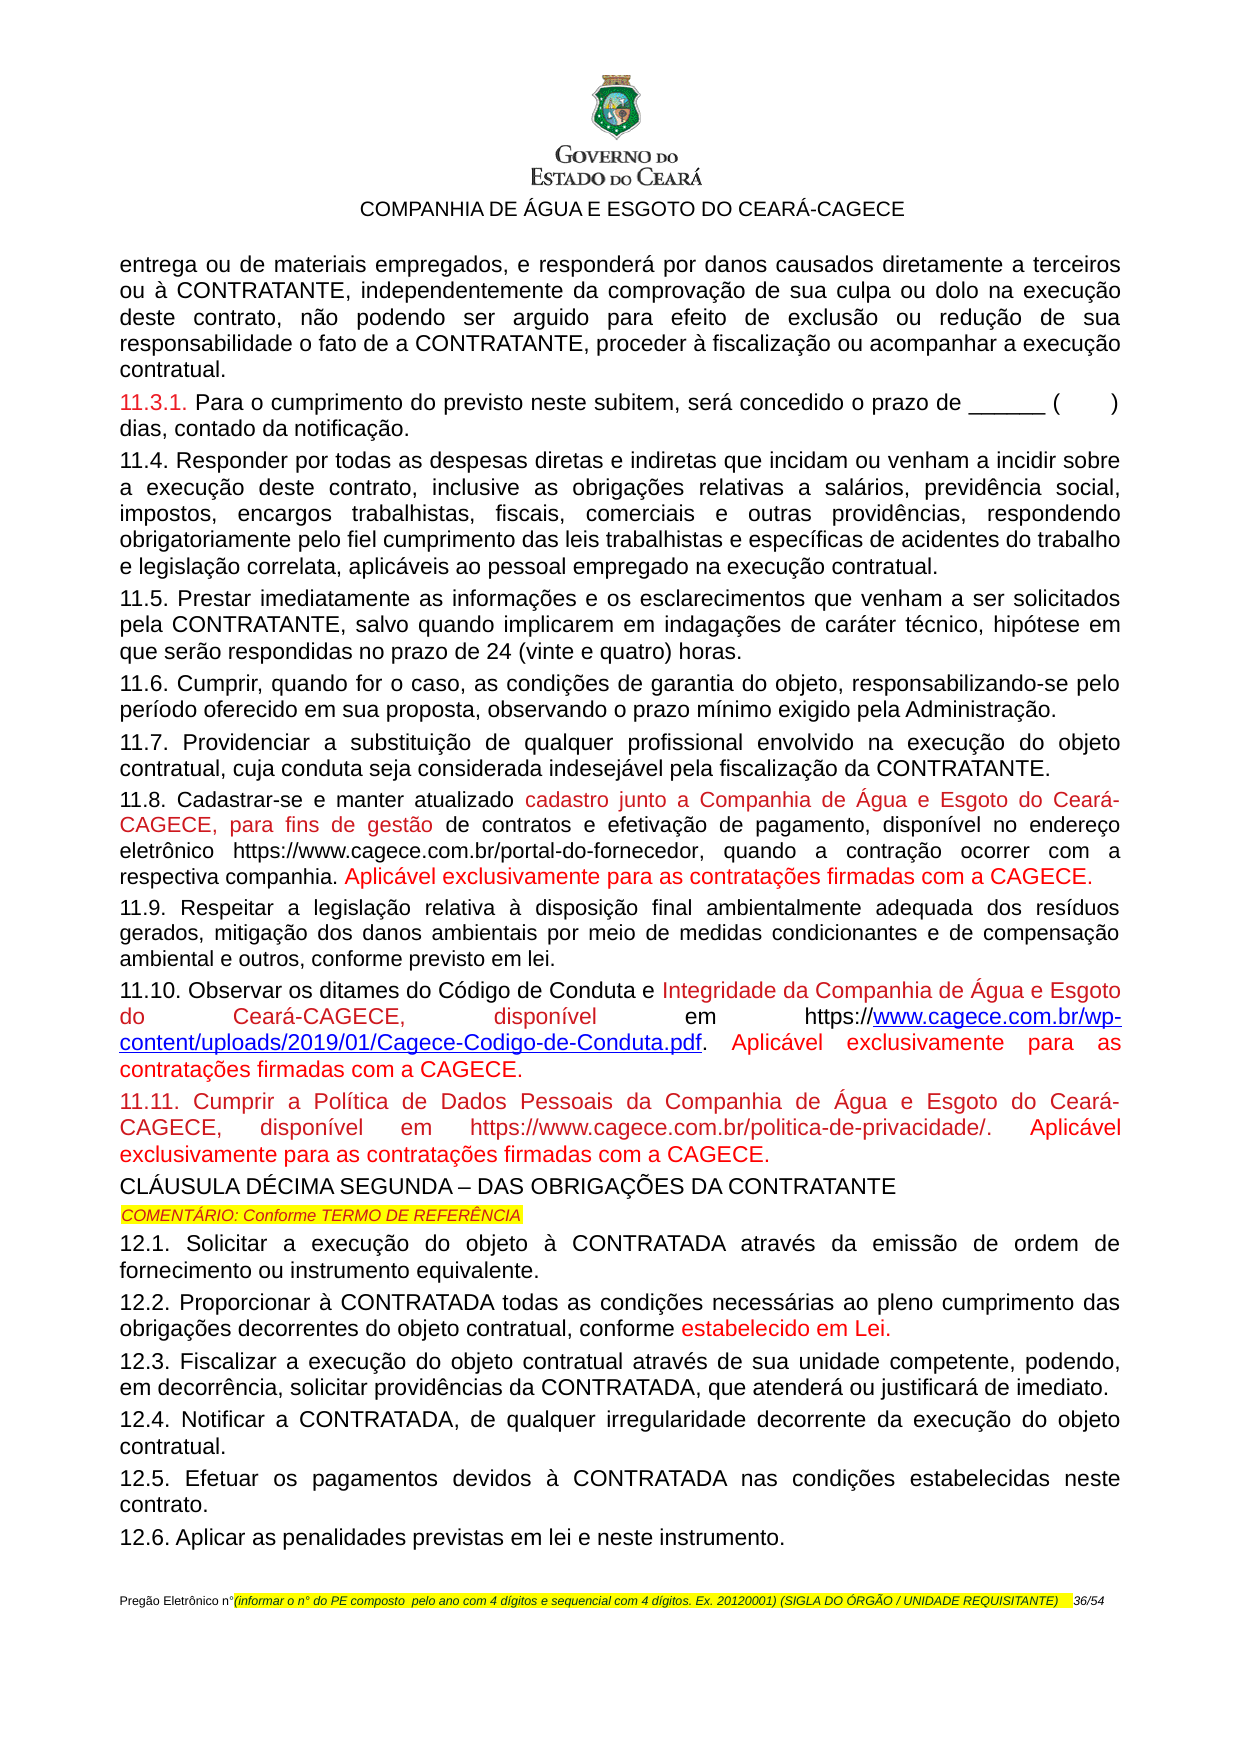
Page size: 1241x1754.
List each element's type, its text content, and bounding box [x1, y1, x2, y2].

text 11.3.1. Para o cumprimento do previsto neste subitem, será concedido o prazo de ______ ( ) dias, contado da notificação. [119, 388, 1121, 441]
text 12.5. Efetuar os pagamentos devidos à CONTRATADA nas condições estabelecidas neste contrato. [119, 1465, 1121, 1518]
text 11.5. Prestar imediatamente as informações e os esclarecimentos que venham a ser solicitados pela CONTRATANTE, salvo quando implicarem em indagações de caráter técnico, hipótese em que serão respondidas no prazo de 24 (vinte e quatro) horas. [119, 585, 1121, 664]
text COMENTÁRIO: Conforme TERMO DE REFERÊNCIA [121, 1205, 1121, 1224]
text 11.11. Cumprir a Política de Dados Pessoais da Companhia de Água e Esgoto do Ceará-CAGECE, disponível em https://www.cagece.com.br/politica-de-privacidade/. Aplicável exclusivamente para as contratações firmadas com a CAGECE. [119, 1088, 1121, 1167]
text 11.7. Providenciar a substituição de qualquer profissional envolvido na execução do objeto contratual, cuja conduta seja considerada indesejável pela fiscalização da CONTRATANTE. [119, 728, 1121, 781]
text 11.4. Responder por todas as despesas diretas e indiretas que incidam ou venham a incidir sobre a execução deste contrato, inclusive as obrigações relativas a salários, previdência social, impostos, encargos trabalhistas, fiscais, comerciais e outras providências, respondendo obrigatoriamente pelo fiel cumprimento das leis trabalhistas e específicas de acidentes do trabalho e legislação correlata, aplicáveis ao pessoal empregado na execução contratual. [119, 447, 1121, 579]
text 12.6. Aplicar as penalidades previstas em lei e neste instrumento. [119, 1524, 1121, 1550]
text 11.6. Cumprir, quando for o caso, as condições de garantia do objeto, responsabilizando-se pelo período oferecido em sua proposta, observando o prazo mínimo exigido pela Administração. [119, 670, 1121, 723]
text 11.9. Respeitar a legislação relativa à disposição final ambientalmente adequada dos resíduos gerados, mitigação dos danos ambientais por meio de medidas condicionantes e de compensação ambiental e outros, conforme previsto em lei. [119, 895, 1121, 971]
text 12.2. Proporcionar à CONTRATADA todas as condições necessárias ao pleno cumprimento das obrigações decorrentes do objeto contratual, conforme estabelecido em Lei. [119, 1289, 1121, 1342]
text CLÁUSULA DÉCIMA SEGUNDA – DAS OBRIGAÇÕES DA CONTRATANTE [119, 1173, 1121, 1199]
text 12.1. Solicitar a execução do objeto à CONTRATADA através da emissão de ordem de fornecimento ou instrumento equivalente. [119, 1230, 1121, 1283]
text entrega ou de materiais empregados, e responderá por danos causados diretamente a terceiros ou à CONTRATANTE, independentemente da comprovação de sua culpa ou dolo na execução deste contrato, não podendo ser arguido para efeito de exclusão ou redução de sua responsabilidade o fato de a CONTRATANTE, proceder à fiscalização ou acompanhar a execução contratual. [119, 251, 1121, 383]
text 12.4. Notificar a CONTRATADA, de qualquer irregularidade decorrente da execução do objeto contratual. [119, 1406, 1121, 1459]
text 12.3. Fiscalizar a execução do objeto contratual através de sua unidade competente, podendo, em decorrência, solicitar providências da CONTRATADA, que atenderá ou justificará de imediato. [119, 1348, 1121, 1400]
text 11.10. Observar os ditames do Código de Conduta e Integridade da Companhia de Água e Esgoto do Ceará-CAGECE, disponível em https://www.cagece.com.br/wp-content/uploads/2019/01/Cagece-Codigo-de-Conduta.pdf. Aplicável exclusivamente para as contratações firmadas com a CAGECE. [119, 977, 1121, 1082]
text 11.8. Cadastrar-se e manter atualizado cadastro junto a Companhia de Água e Esgoto do Ceará-CAGECE, para fins de gestão de contratos e efetivação de pagamento, disponível no endereço eletrônico https://www.cagece.com.br/portal-do-fornecedor, quando a contração ocorrer com a respectiva companhia. Aplicável exclusivamente para as contratações firmadas com a CAGECE. [119, 787, 1121, 889]
